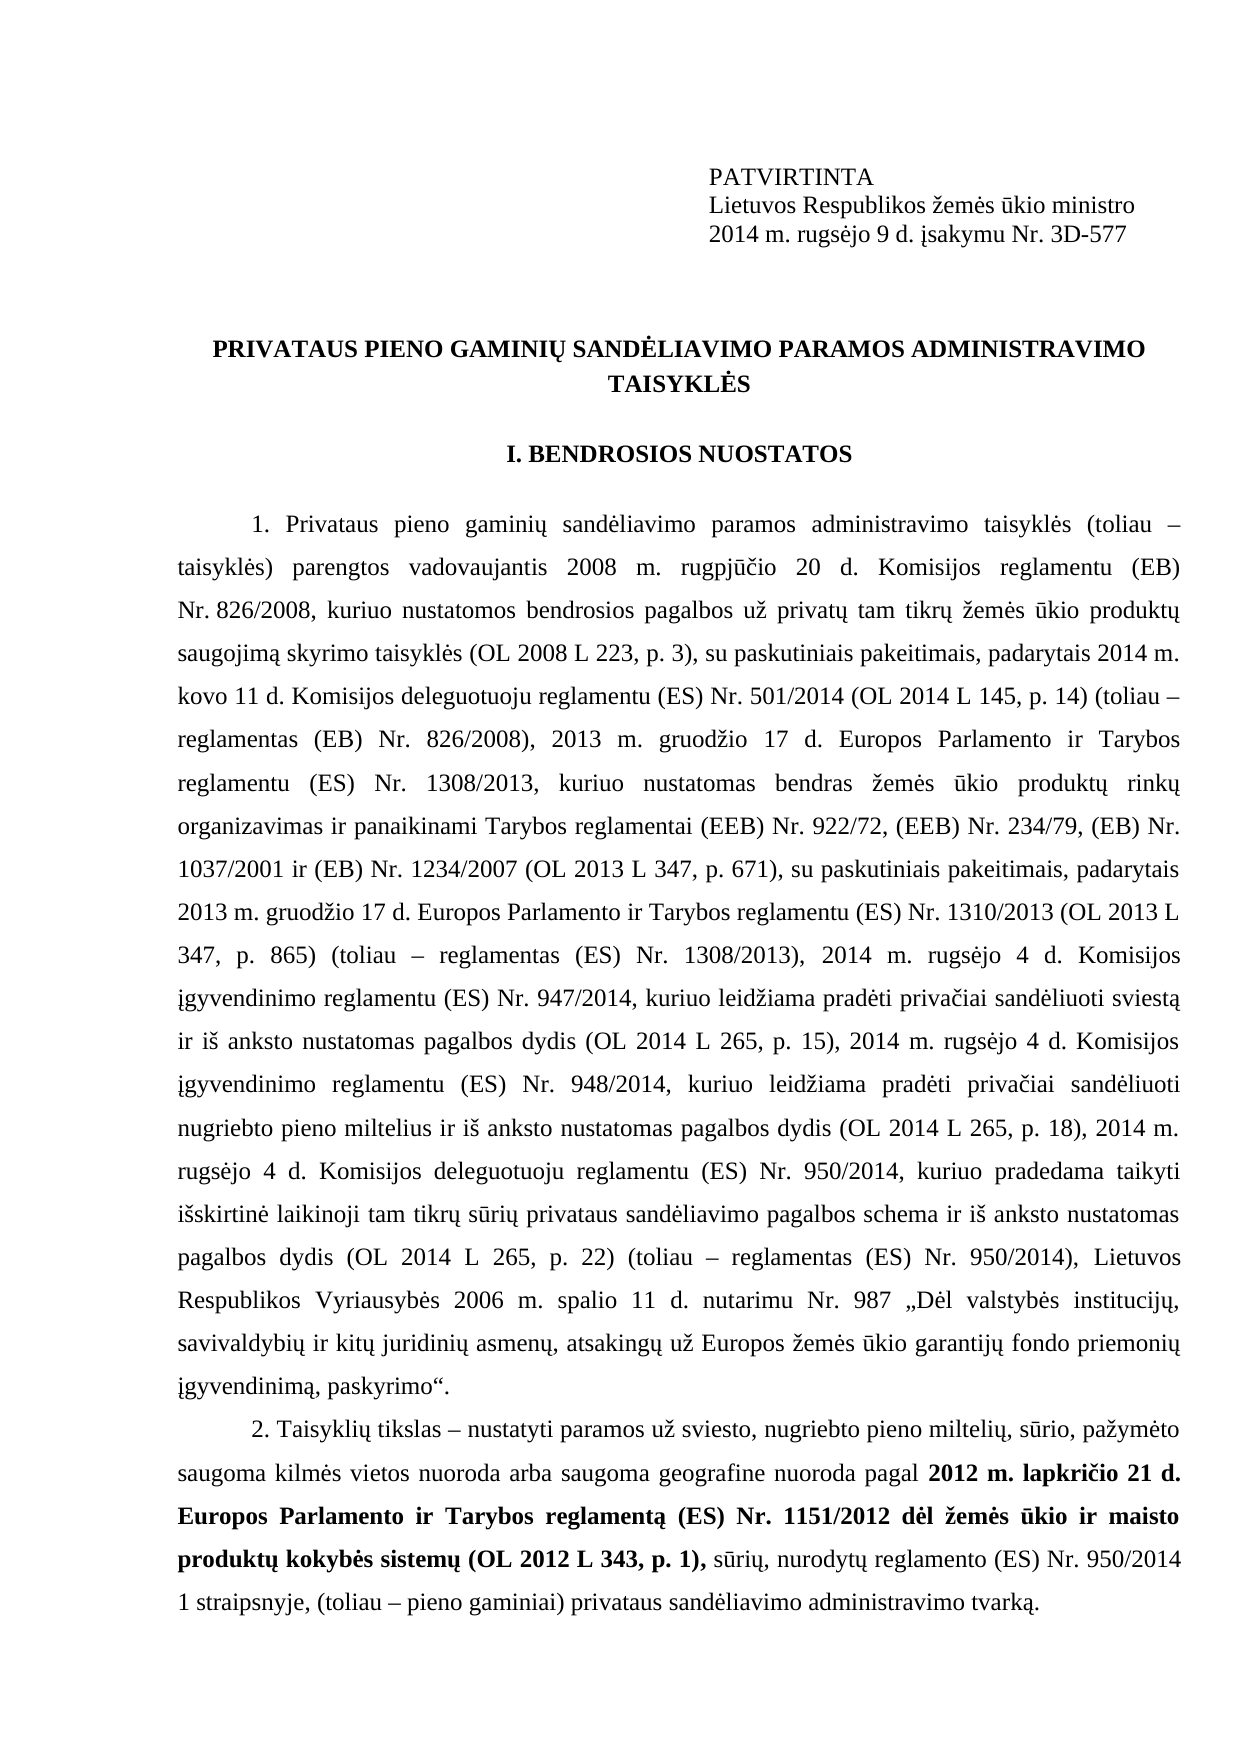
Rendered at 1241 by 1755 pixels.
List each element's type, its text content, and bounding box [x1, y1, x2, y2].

text I. BENDROSIOS NUOSTATOS [177, 439, 1181, 467]
text Lietuvos Respublikos žemės ūkio ministro [709, 190, 1181, 219]
text PRIVATAUS Pieno gaminių SANDĖLIAVIMO PARAMOS ADMINISTRAVIMO TAISYKLĖS [177, 334, 1181, 397]
text 1. Privataus pieno gaminių sandėliavimo paramos administravimo taisyklės (toliau – taisyklės) parengtos vadovaujantis 2008 m. rugpjūčio 20 d. Komisijos reglamentu (EB) Nr. 826/2008, kuriuo nustatomos bendrosios pagalbos už privatų tam tikrų žemės ūkio produktų saugojimą skyrimo taisyklės (OL 2008 L 223, p. 3), su paskutiniais pakeitimais, padarytais 2014 m. kovo 11 d. Komisijos deleguotuoju reglamentu (ES) Nr. 501/2014 (OL 2014 L 145, p. 14) (toliau – reglamentas (EB) Nr. 826/2008), 2013 m. gruodžio 17 d. Europos Parlamento ir Tarybos reglamentu (ES) Nr. 1308/2013, kuriuo nustatomas bendras žemės ūkio produktų rinkų organizavimas ir panaikinami Tarybos reglamentai (EEB) Nr. 922/72, (EEB) Nr. 234/79, (EB) Nr. 1037/2001 ir (EB) Nr. 1234/2007 (OL 2013 L 347, p. 671), su paskutiniais pakeitimais, padarytais 2013 m. gruodžio 17 d. Europos Parlamento ir Tarybos reglamentu (ES) Nr. 1310/2013 (OL 2013 L 347, p. 865) (toliau – reglamentas (ES) Nr. 1308/2013), 2014 m. rugsėjo 4 d. Komisijos įgyvendinimo reglamentu (ES) Nr. 947/2014, kuriuo leidžiama pradėti privačiai sandėliuoti sviestą ir iš anksto nustatomas pagalbos dydis (OL 2014 L 265, p. 15), 2014 m. rugsėjo 4 d. Komisijos įgyvendinimo reglamentu (ES) Nr. 948/2014, kuriuo leidžiama pradėti privačiai sandėliuoti nugriebto pieno miltelius ir iš anksto nustatomas pagalbos dydis (OL 2014 L 265, p. 18), 2014 m. rugsėjo 4 d. Komisijos deleguotuoju reglamentu (ES) Nr. 950/2014, kuriuo pradedama taikyti išskirtinė laikinoji tam tikrų sūrių privataus sandėliavimo pagalbos schema ir iš anksto nustatomas pagalbos dydis (OL 2014 L 265, p. 22) (toliau – reglamentas (ES) Nr. 950/2014), Lietuvos Respublikos Vyriausybės 2006 m. spalio 11 d. nutarimu Nr. 987 „Dėl valstybės institucijų, savivaldybių ir kitų juridinių asmenų, atsakingų už Europos žemės ūkio garantijų fondo priemonių įgyvendinimą, paskyrimo“. [177, 509, 1181, 1400]
text 2014 m. rugsėjo 9 d. įsakymu Nr. 3D-577 [709, 219, 1181, 248]
text PATVIRTINTA [709, 162, 1181, 190]
text 2. Taisyklių tikslas – nustatyti paramos už sviesto, nugriebto pieno miltelių, sūrio, pažymėto saugoma kilmės vietos nuoroda arba saugoma geografine nuoroda pagal 2012 m. lapkričio 21 d. Europos Parlamento ir Tarybos reglamentą (ES) Nr. 1151/2012 dėl žemės ūkio ir maisto produktų kokybės sistemų (OL 2012 L 343, p. 1), sūrių, nurodytų reglamento (ES) Nr. 950/2014 1 straipsnyje, (toliau – pieno gaminiai) privataus sandėliavimo administravimo tvarką. [177, 1414, 1181, 1616]
